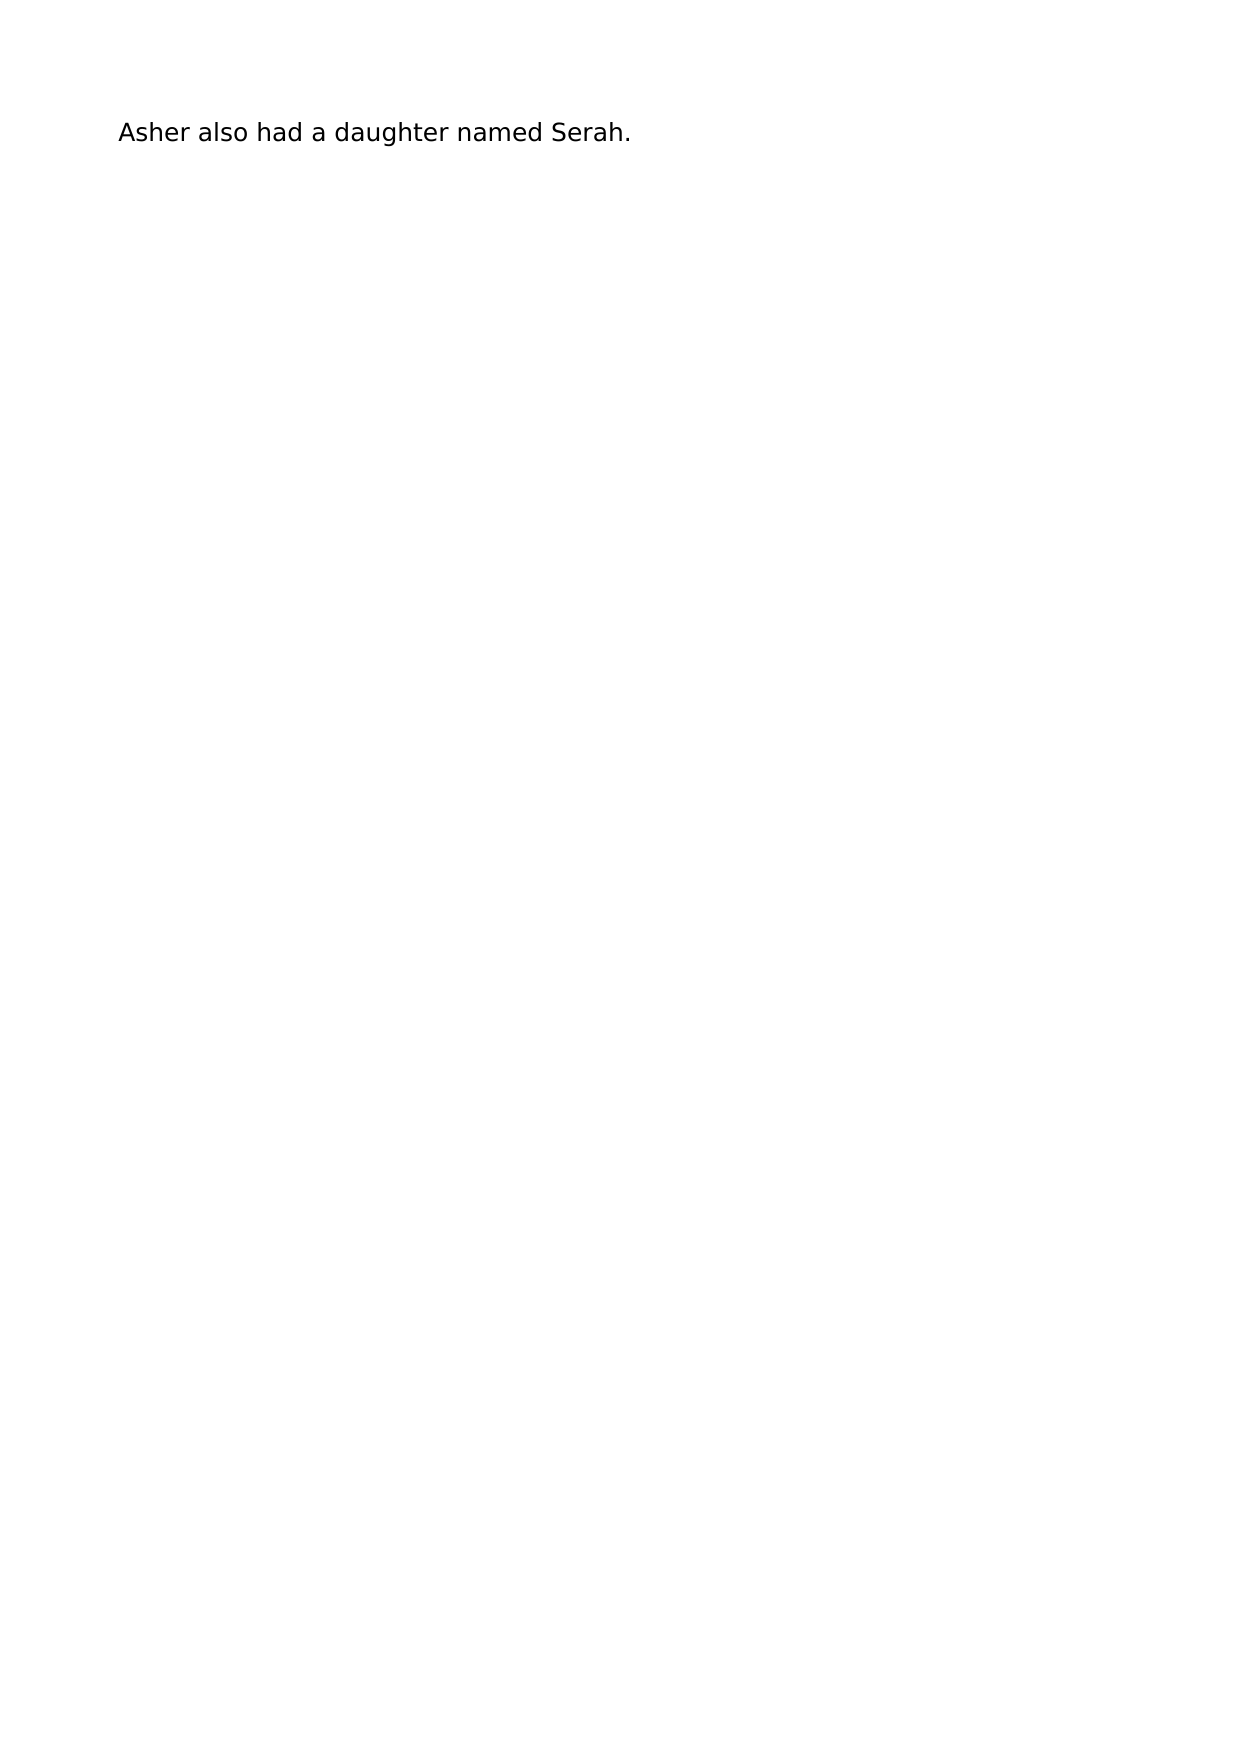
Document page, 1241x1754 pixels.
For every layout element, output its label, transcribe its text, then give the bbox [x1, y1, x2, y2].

text Asher also had a daughter named Serah. [118, 118, 1122, 147]
